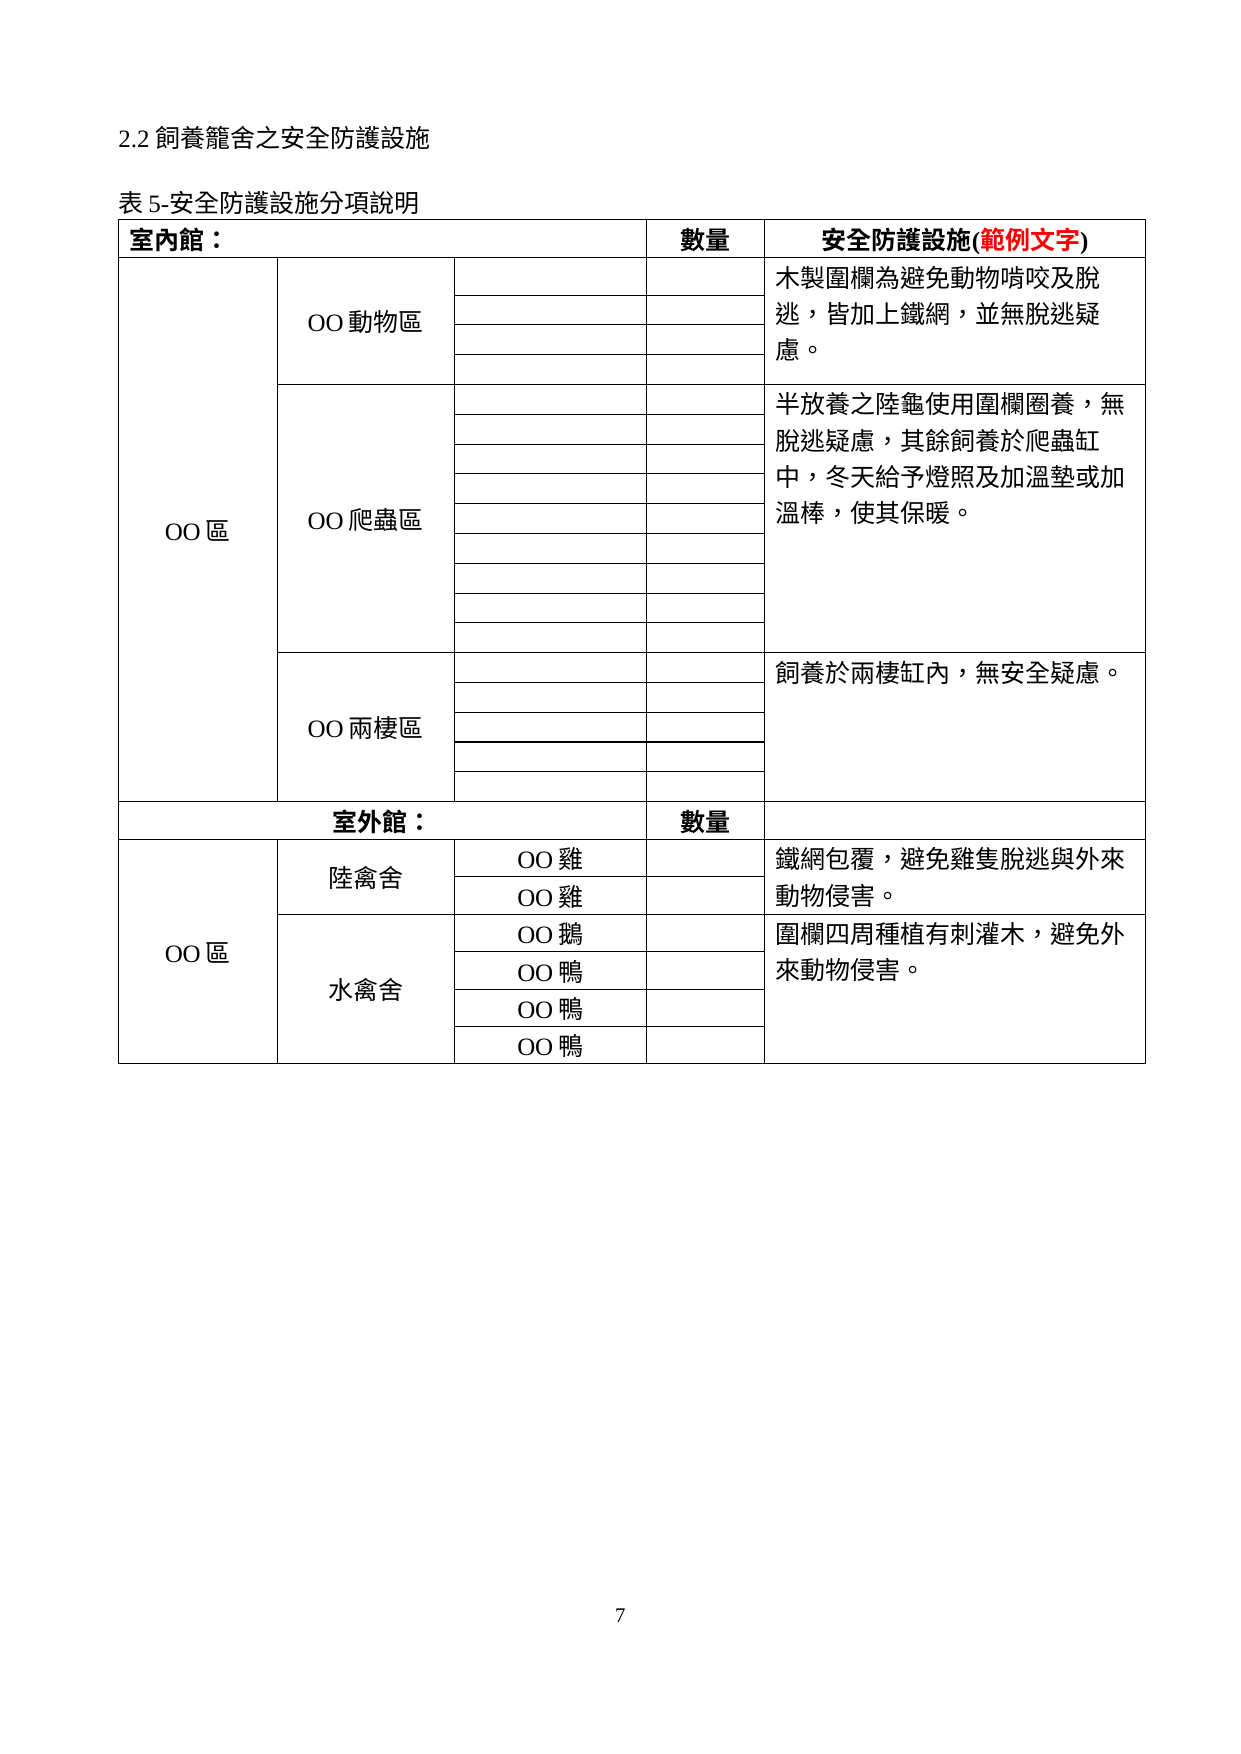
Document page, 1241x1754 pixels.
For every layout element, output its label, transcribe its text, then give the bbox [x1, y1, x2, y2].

table_cell [455, 623, 646, 652]
table_cell 飼養於兩棲缸內，無安全疑慮。 [765, 653, 1145, 801]
table_cell OO鴨 [455, 952, 646, 988]
table_cell OO區 [119, 840, 277, 1063]
table_cell [765, 802, 1145, 839]
table_cell OO區 [119, 258, 277, 801]
table_cell [455, 594, 646, 622]
table_cell [455, 445, 646, 473]
table_cell 圍欄四周種植有刺灌木，避免外來動物侵害。 [765, 915, 1145, 1063]
text 表5-安全防護設施分項說明 [118, 183, 1122, 219]
table_header 室內館： [119, 220, 646, 257]
table_cell [647, 713, 764, 741]
table_cell OO鴨 [455, 1027, 646, 1063]
table_cell [455, 564, 646, 592]
table_cell [455, 504, 646, 533]
table_header 數量 [647, 220, 764, 257]
table_cell [647, 653, 764, 682]
table_cell [647, 840, 764, 876]
table_cell [647, 772, 764, 801]
table_cell OO動物區 [278, 258, 454, 384]
table_cell [647, 355, 764, 384]
table_cell 陸禽舍 [278, 840, 454, 913]
table_cell [455, 355, 646, 384]
table_cell [455, 713, 646, 741]
table_cell [455, 385, 646, 414]
table_cell [647, 915, 764, 951]
table_cell 鐵網包覆，避免雞隻脫逃與外來動物侵害。 [765, 840, 1145, 913]
table_cell [647, 952, 764, 988]
table_cell [647, 296, 764, 324]
table_cell [647, 564, 764, 592]
table_cell [647, 877, 764, 913]
table_cell [647, 415, 764, 443]
table_cell 木製圍欄為避免動物啃咬及脫逃，皆加上鐵網，並無脫逃疑慮。 [765, 258, 1145, 384]
table_cell [647, 534, 764, 563]
table_cell OO雞 [455, 840, 646, 876]
table_cell 室外館： [119, 802, 646, 839]
table_cell [647, 258, 764, 294]
table_cell [455, 325, 646, 354]
table_cell 水禽舍 [278, 915, 454, 1063]
table_cell [455, 683, 646, 712]
table_cell [647, 385, 764, 414]
table_cell [647, 504, 764, 533]
table_cell [455, 415, 646, 443]
text 2.2 飼養籠舍之安全防護設施 [118, 118, 1122, 154]
table_cell OO鴨 [455, 990, 646, 1026]
table_cell [455, 296, 646, 324]
table_cell OO兩棲區 [278, 653, 454, 801]
table_cell [647, 594, 764, 622]
table_header 安全防護設施(範例文字) [765, 220, 1145, 257]
table_cell [455, 653, 646, 682]
table_cell [455, 772, 646, 801]
table_cell [647, 474, 764, 503]
table_cell [647, 743, 764, 771]
table_cell 數量 [647, 802, 764, 839]
table_cell [647, 683, 764, 712]
table_cell [647, 1027, 764, 1063]
table_cell OO鵝 [455, 915, 646, 951]
table_cell 半放養之陸龜使用圍欄圈養，無脫逃疑慮，其餘飼養於爬蟲缸中，冬天給予燈照及加溫墊或加溫棒，使其保暖。 [765, 385, 1145, 652]
table_cell [455, 258, 646, 294]
table_cell [647, 445, 764, 473]
table_cell [455, 743, 646, 771]
table_cell OO雞 [455, 877, 646, 913]
table_cell [647, 325, 764, 354]
table_cell [647, 623, 764, 652]
table_cell [455, 474, 646, 503]
table_cell OO爬蟲區 [278, 385, 454, 652]
table_cell [455, 534, 646, 563]
table_cell [647, 990, 764, 1026]
